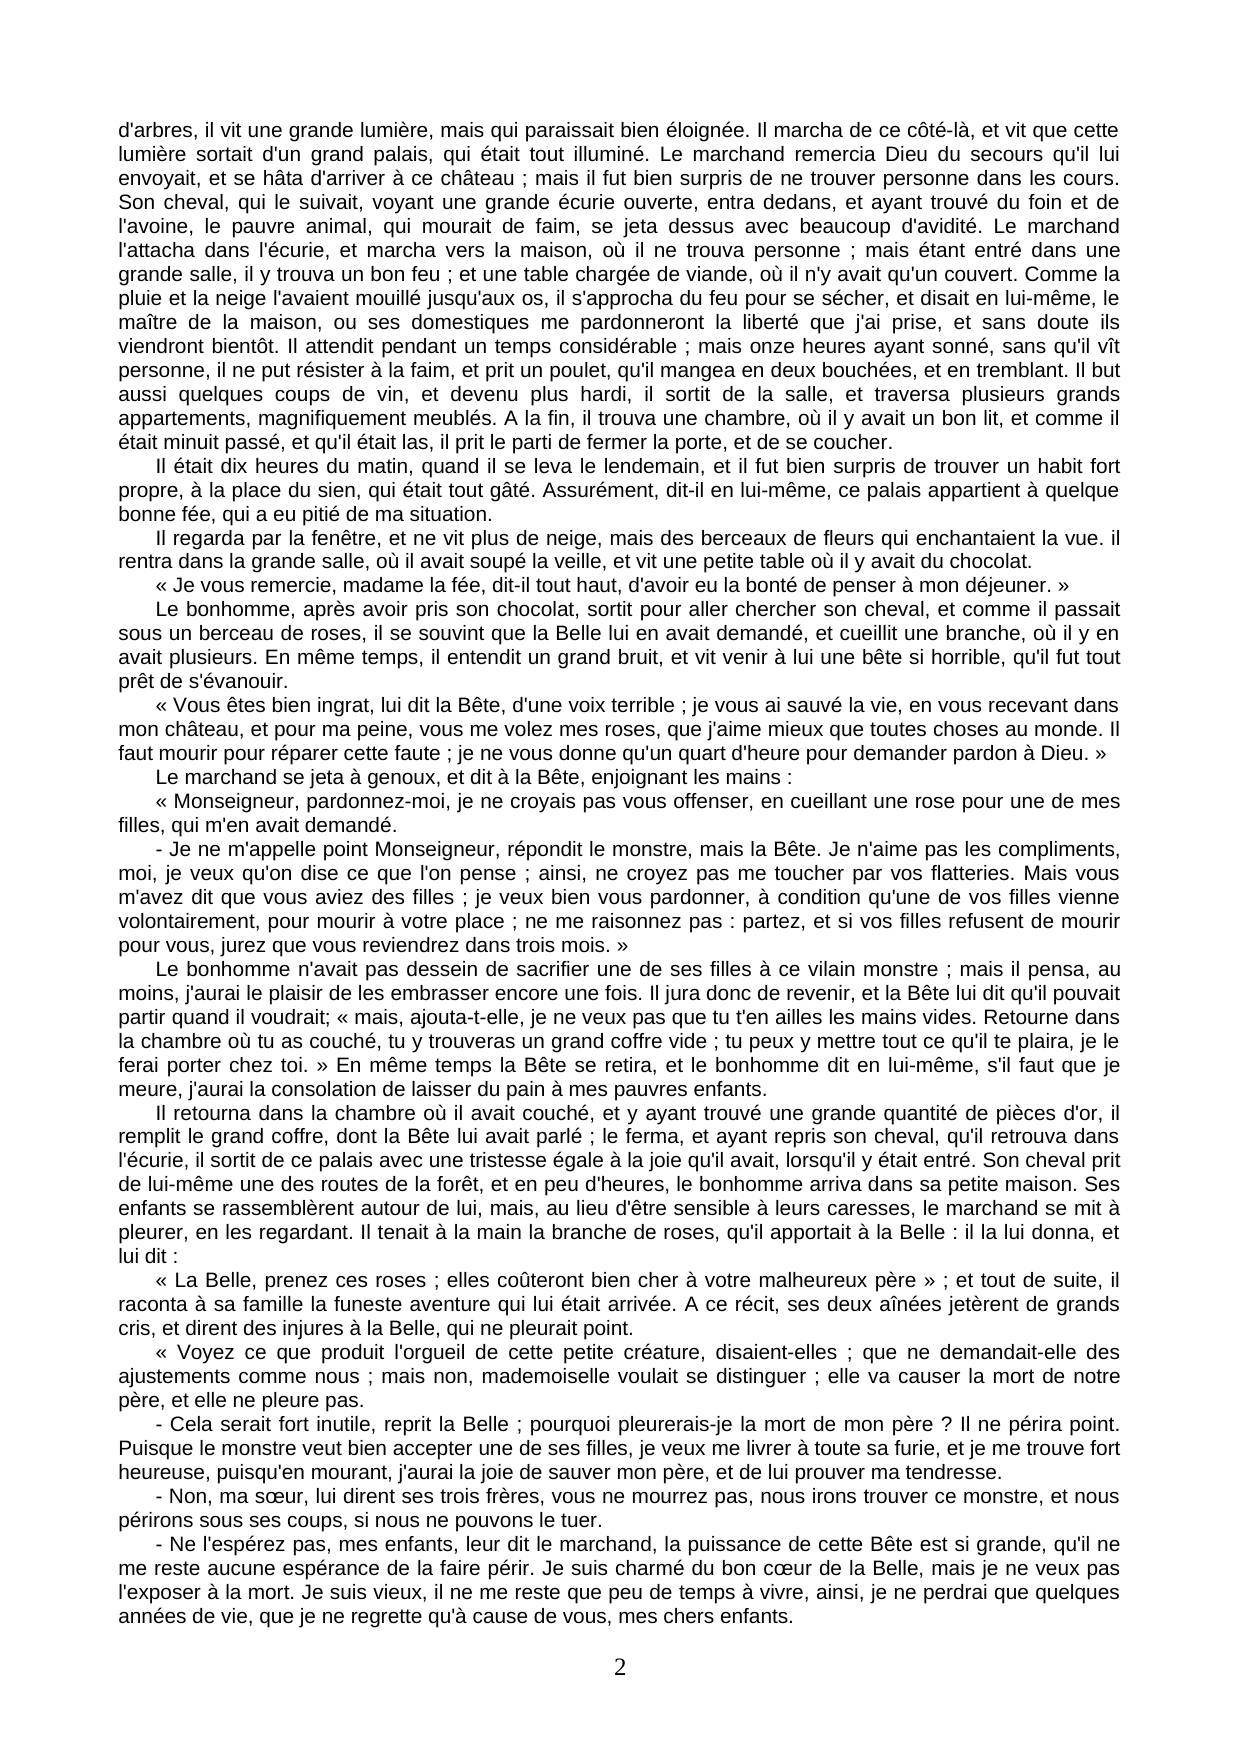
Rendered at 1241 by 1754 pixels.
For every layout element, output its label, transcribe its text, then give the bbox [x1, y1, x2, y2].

text « La Belle, prenez ces roses ; elles coûteront bien cher à votre malheureux père » ; et tout de suite, il raconta à sa famille la funeste aventure qui lui était arrivée. A ce récit, ses deux aînées jetèrent de grands cris, et dirent des injures à la Belle, qui ne pleurait point. [118, 1268, 1122, 1340]
text Il regarda par la fenêtre, et ne vit plus de neige, mais des berceaux de fleurs qui enchantaient la vue. il rentra dans la grande salle, où il avait soupé la veille, et vit une petite table où il y avait du chocolat. [118, 525, 1122, 573]
text « Voyez ce que produit l'orgueil de cette petite créature, disaient-elles ; que ne demandait-elle des ajustements comme nous ; mais non, mademoiselle voulait se distinguer ; elle va causer la mort de notre père, et elle ne pleure pas. [118, 1340, 1122, 1412]
text « Vous êtes bien ingrat, lui dit la Bête, d'une voix terrible ; je vous ai sauvé la vie, en vous recevant dans mon château, et pour ma peine, vous me volez mes roses, que j'aime mieux que toutes choses au monde. Il faut mourir pour réparer cette faute ; je ne vous donne qu'un quart d'heure pour demander pardon à Dieu. » [118, 693, 1122, 765]
text Le marchand se jeta à genoux, et dit à la Bête, enjoignant les mains : [118, 765, 1122, 789]
text « Monseigneur, pardonnez-moi, je ne croyais pas vous offenser, en cueillant une rose pour une de mes filles, qui m'en avait demandé. [118, 789, 1122, 837]
text Le bonhomme, après avoir pris son chocolat, sortit pour aller chercher son cheval, et comme il passait sous un berceau de roses, il se souvint que la Belle lui en avait demandé, et cueillit une branche, où il y en avait plusieurs. En même temps, il entendit un grand bruit, et vit venir à lui une bête si horrible, qu'il fut tout prêt de s'évanouir. [118, 597, 1122, 693]
text - Cela serait fort inutile, reprit la Belle ; pourquoi pleurerais-je la mort de mon père ? Il ne périra point. Puisque le monstre veut bien accepter une de ses filles, je veux me livrer à toute sa furie, et je me trouve fort heureuse, puisqu'en mourant, j'aurai la joie de sauver mon père, et de lui prouver ma tendresse. [118, 1412, 1122, 1484]
text - Non, ma sœur, lui dirent ses trois frères, vous ne mourrez pas, nous irons trouver ce monstre, et nous périrons sous ses coups, si nous ne pouvons le tuer. [118, 1484, 1122, 1532]
text Le bonhomme n'avait pas dessein de sacrifier une de ses filles à ce vilain monstre ; mais il pensa, au moins, j'aurai le plaisir de les embrasser encore une fois. Il jura donc de revenir, et la Bête lui dit qu'il pouvait partir quand il voudrait; « mais, ajouta-t-elle, je ne veux pas que tu t'en ailles les mains vides. Retourne dans la chambre où tu as couché, tu y trouveras un grand coffre vide ; tu peux y mettre tout ce qu'il te plaira, je le ferai porter chez toi. » En même temps la Bête se retira, et le bonhomme dit en lui-même, s'il faut que je meure, j'aurai la consolation de laisser du pain à mes pauvres enfants. [118, 957, 1122, 1100]
text Il était dix heures du matin, quand il se leva le lendemain, et il fut bien surpris de trouver un habit fort propre, à la place du sien, qui était tout gâté. Assurément, dit-il en lui-même, ce palais appartient à quelque bonne fée, qui a eu pitié de ma situation. [118, 453, 1122, 525]
text d'arbres, il vit une grande lumière, mais qui paraissait bien éloignée. Il marcha de ce côté-là, et vit que cette lumière sortait d'un grand palais, qui était tout illuminé. Le marchand remercia Dieu du secours qu'il lui envoyait, et se hâta d'arriver à ce château ; mais il fut bien surpris de ne trouver personne dans les cours. Son cheval, qui le suivait, voyant une grande écurie ouverte, entra dedans, et ayant trouvé du foin et de l'avoine, le pauvre animal, qui mourait de faim, se jeta dessus avec beaucoup d'avidité. Le marchand l'attacha dans l'écurie, et marcha vers la maison, où il ne trouva personne ; mais étant entré dans une grande salle, il y trouva un bon feu ; et une table chargée de viande, où il n'y avait qu'un couvert. Comme la pluie et la neige l'avaient mouillé jusqu'aux os, il s'approcha du feu pour se sécher, et disait en lui-même, le maître de la maison, ou ses domestiques me pardonneront la liberté que j'ai prise, et sans doute ils viendront bientôt. Il attendit pendant un temps considérable ; mais onze heures ayant sonné, sans qu'il vît personne, il ne put résister à la faim, et prit un poulet, qu'il mangea en deux bouchées, et en tremblant. Il but aussi quelques coups de vin, et devenu plus hardi, il sortit de la salle, et traversa plusieurs grands appartements, magnifiquement meublés. A la fin, il trouva une chambre, où il y avait un bon lit, et comme il était minuit passé, et qu'il était las, il prit le parti de fermer la porte, et de se coucher. [118, 118, 1122, 453]
text « Je vous remercie, madame la fée, dit-il tout haut, d'avoir eu la bonté de penser à mon déjeuner. » [118, 573, 1122, 597]
text - Ne l'espérez pas, mes enfants, leur dit le marchand, la puissance de cette Bête est si grande, qu'il ne me reste aucune espérance de la faire périr. Je suis charmé du bon cœur de la Belle, mais je ne veux pas l'exposer à la mort. Je suis vieux, il ne me reste que peu de temps à vivre, ainsi, je ne perdrai que quelques années de vie, que je ne regrette qu'à cause de vous, mes chers enfants. [118, 1532, 1122, 1627]
text Il retourna dans la chambre où il avait couché, et y ayant trouvé une grande quantité de pièces d'or, il remplit le grand coffre, dont la Bête lui avait parlé ; le ferma, et ayant repris son cheval, qu'il retrouva dans l'écurie, il sortit de ce palais avec une tristesse égale à la joie qu'il avait, lorsqu'il y était entré. Son cheval prit de lui-même une des routes de la forêt, et en peu d'heures, le bonhomme arriva dans sa petite maison. Ses enfants se rassemblèrent autour de lui, mais, au lieu d'être sensible à leurs caresses, le marchand se mit à pleurer, en les regardant. Il tenait à la main la branche de roses, qu'il apportait à la Belle : il la lui donna, et lui dit : [118, 1100, 1122, 1268]
text - Je ne m'appelle point Monseigneur, répondit le monstre, mais la Bête. Je n'aime pas les compliments, moi, je veux qu'on dise ce que l'on pense ; ainsi, ne croyez pas me toucher par vos flatteries. Mais vous m'avez dit que vous aviez des filles ; je veux bien vous pardonner, à condition qu'une de vos filles vienne volontairement, pour mourir à votre place ; ne me raisonnez pas : partez, et si vos filles refusent de mourir pour vous, jurez que vous reviendrez dans trois mois. » [118, 837, 1122, 957]
